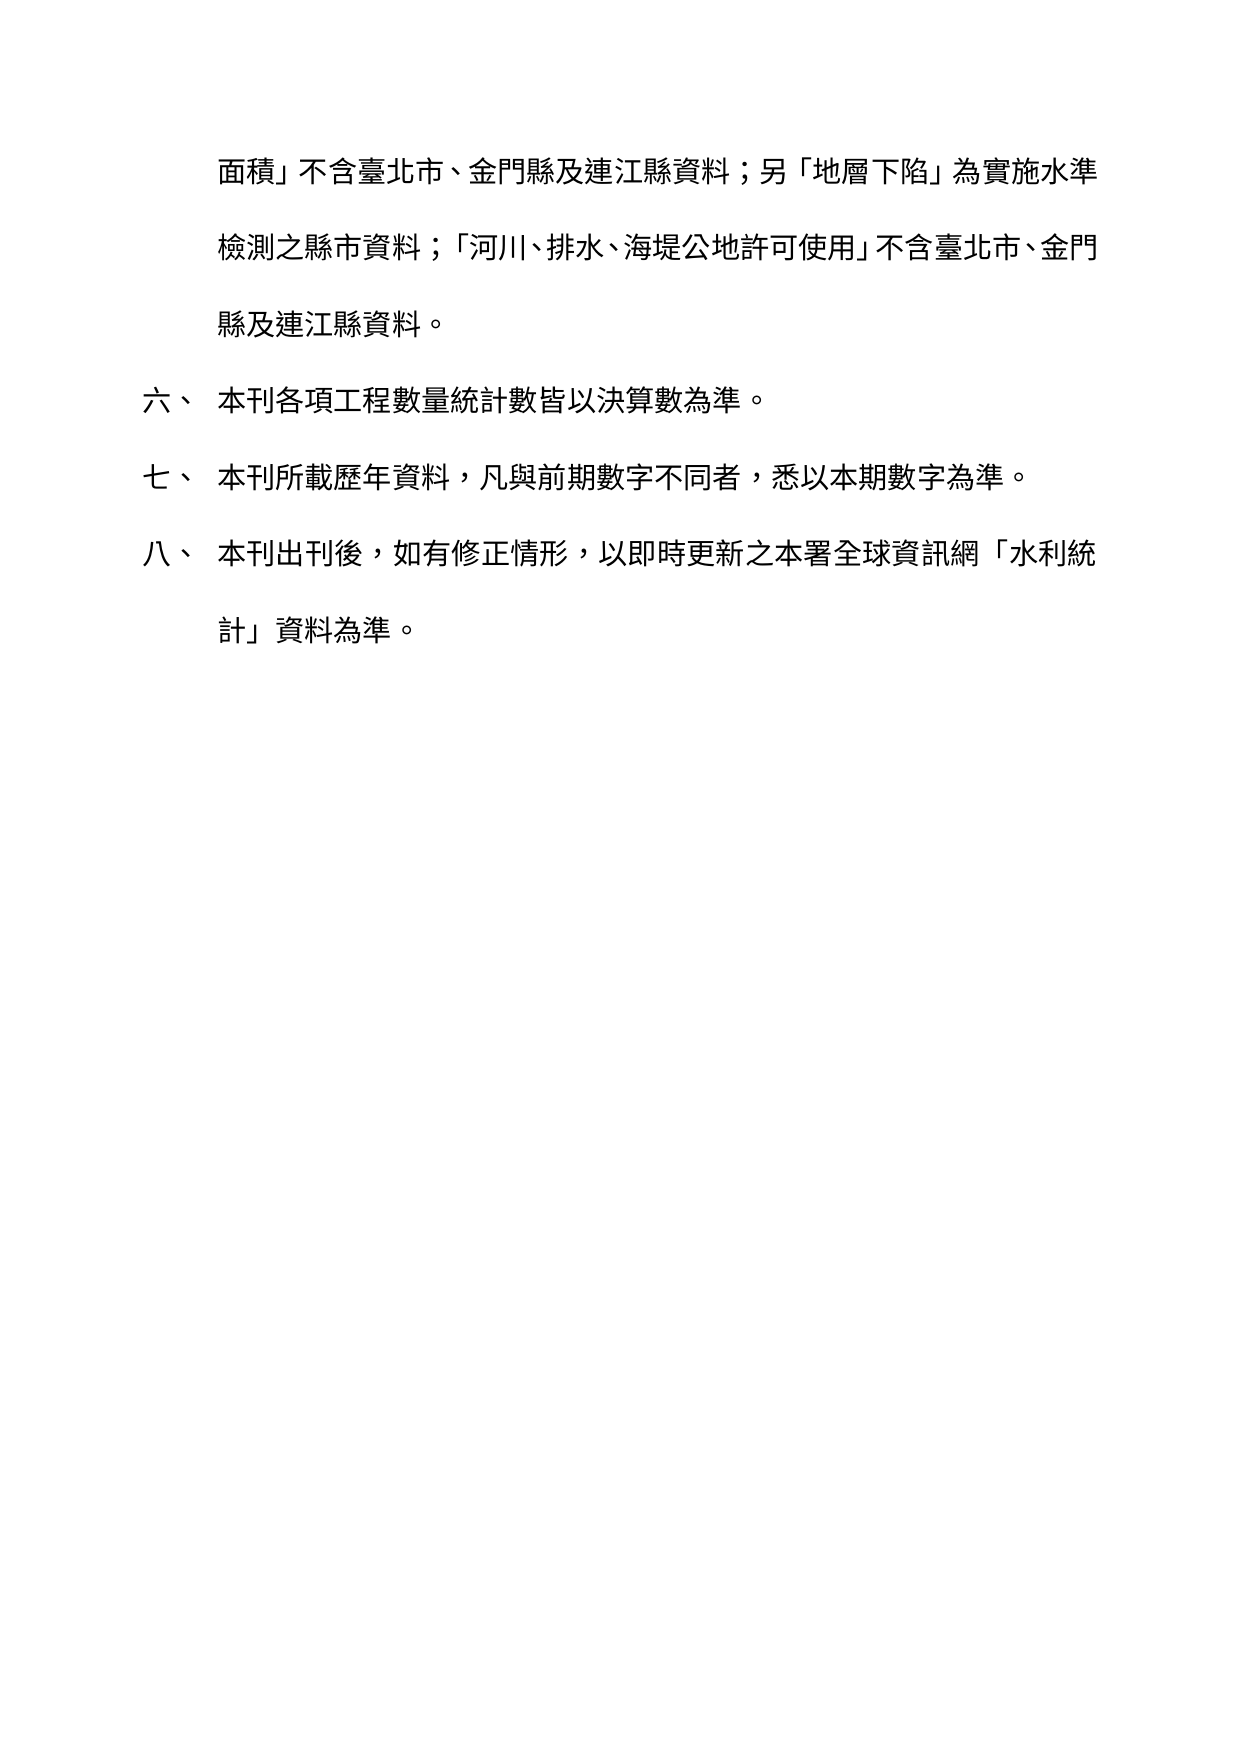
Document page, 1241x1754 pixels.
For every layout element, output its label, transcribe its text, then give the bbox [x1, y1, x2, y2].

list 本刊出刊後，如有修正情形，以即時更新之本署全球資訊網「水利統計」資料為準。 [142, 514, 1098, 667]
list 本刊各項工程數量統計數皆以決算數為準。 [142, 361, 1098, 437]
list 本刊所載歷年資料，凡與前期數字不同者，悉以本期數字為準。 [142, 437, 1098, 514]
list 面積」不含臺北市、金門縣及連江縣資料；另「地層下陷」為實施水準檢測之縣市資料；「河川、排水、海堤公地許可使用」不含臺北市、金門縣及連江縣資料。 [142, 131, 1098, 361]
